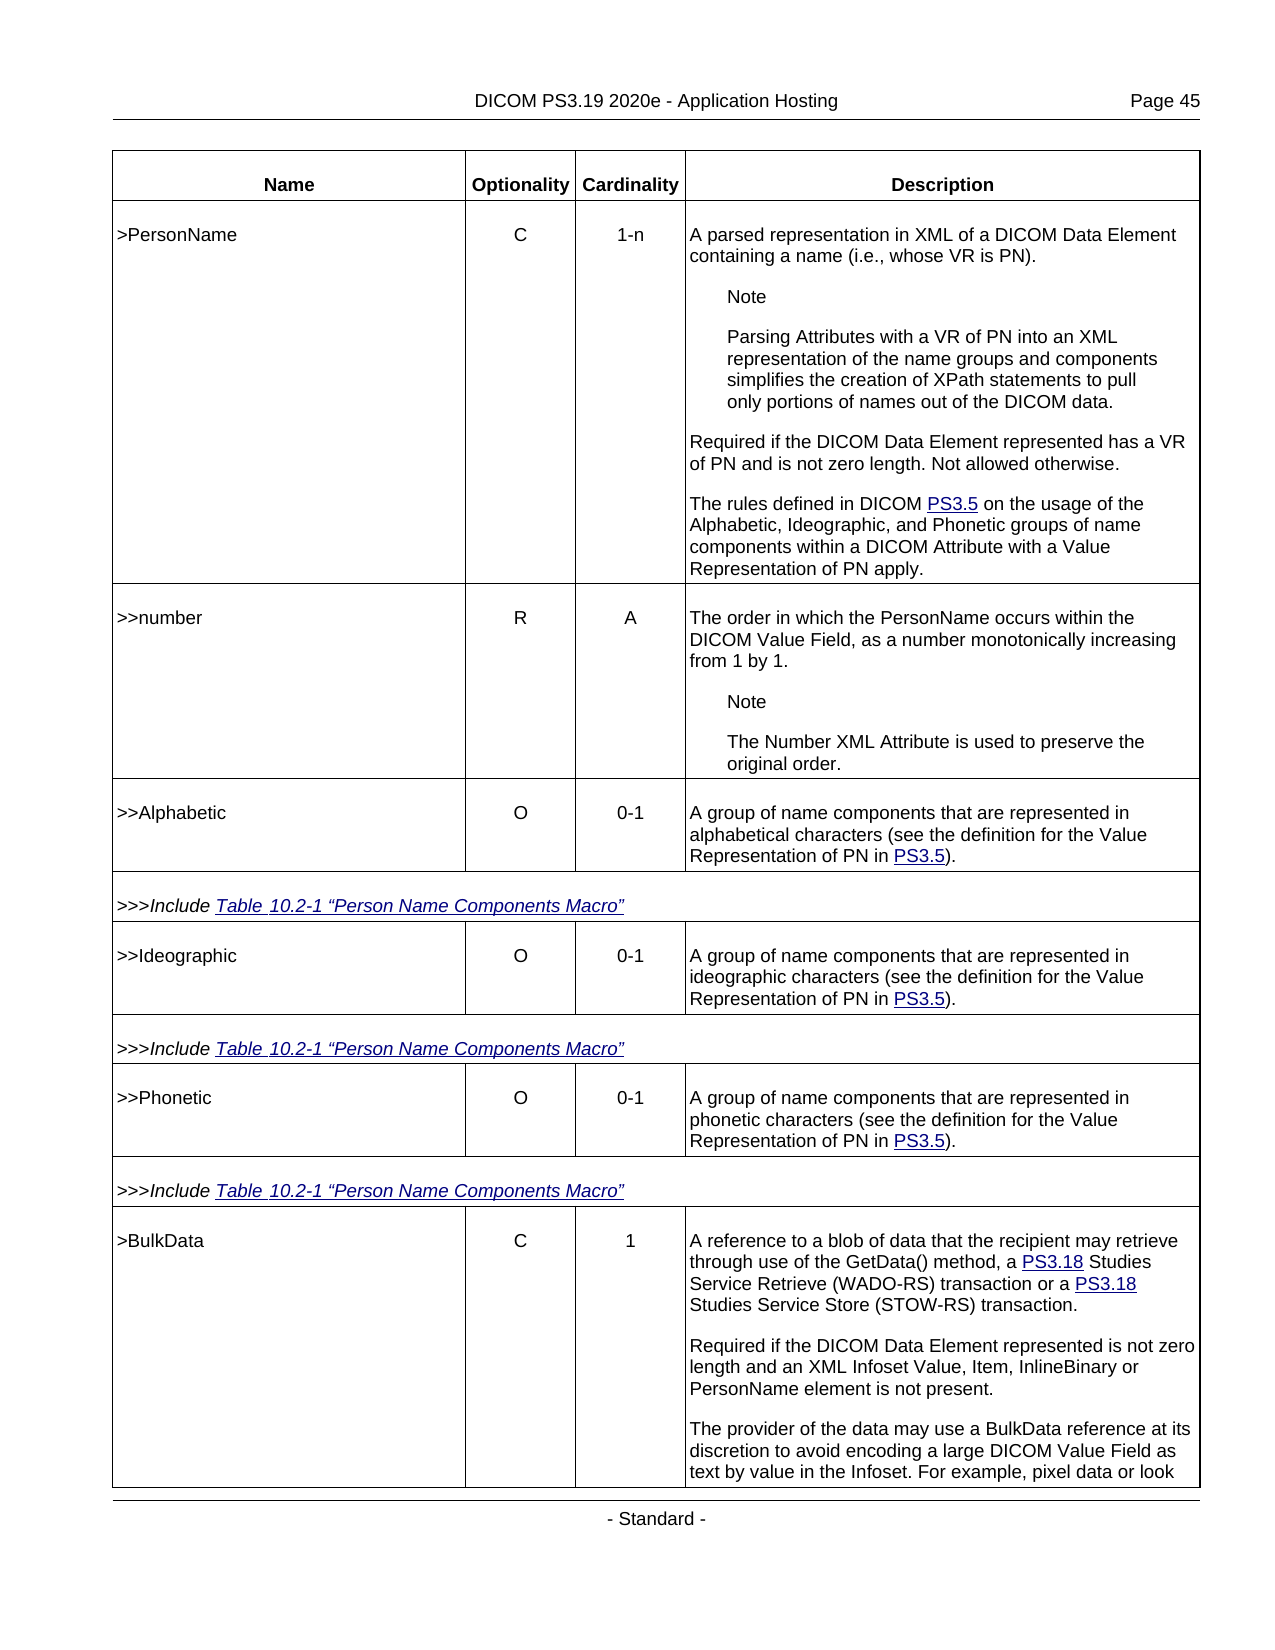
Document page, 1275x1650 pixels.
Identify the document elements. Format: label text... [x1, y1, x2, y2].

table_cell >BulkData [113, 1207, 465, 1487]
table_cell A group of name components that are represented in phonetic characters (see the definition for the Value Representation of PN in PS3.5). [686, 1064, 1199, 1156]
table_cell >>Alphabetic [113, 779, 465, 871]
table_cell O [466, 779, 575, 871]
table_header Name [113, 151, 465, 200]
table_cell >>Ideographic [113, 922, 465, 1013]
table_cell A parsed representation in XML of a DICOM Data Element containing a name (i.e., whose VR is PN). Note Parsing Attributes with a VR of PN into an XML representation of the name groups and components simplifies the creation of XPath statements to pull only portions of names out of the DICOM data. Required if the DICOM Data Element represented has a VR of PN and is not zero length. Not allowed otherwise. The rules defined in DICOM PS3.5 on the usage of the Alphabetic, Ideographic, and Phonetic groups of name components within a DICOM Attribute with a Value Representation of PN apply. [686, 201, 1199, 583]
table_cell C [466, 1207, 575, 1487]
table_cell A reference to a blob of data that the recipient may retrieve through use of the GetData() method, a PS3.18 Studies Service Retrieve (WADO-RS) transaction or a PS3.18 Studies Service Store (STOW-RS) transaction. Required if the DICOM Data Element represented is not zero length and an XML Infoset Value, Item, InlineBinary or PersonName element is not present. The provider of the data may use a BulkData reference at its discretion to avoid encoding a large DICOM Value Field as text by value in the Infoset. For example, pixel data or look [686, 1207, 1199, 1487]
table_cell O [466, 922, 575, 1013]
table_cell 0-1 [576, 922, 685, 1013]
table_cell The order in which the PersonName occurs within the DICOM Value Field, as a number monotonically increasing from 1 by 1. Note The Number XML Attribute is used to preserve the original order. [686, 584, 1199, 778]
table_cell A [576, 584, 685, 778]
table_cell 0-1 [576, 1064, 685, 1156]
table_cell 0-1 [576, 779, 685, 871]
table_header Description [686, 151, 1199, 200]
table_cell 1-n [576, 201, 685, 583]
table_cell >PersonName [113, 201, 465, 583]
table_cell >>Phonetic [113, 1064, 465, 1156]
table_cell >>>Include Table 10.2-1 “Person Name Components Macro” [113, 1015, 1199, 1063]
table_cell 1 [576, 1207, 685, 1487]
table_cell A group of name components that are represented in ideographic characters (see the definition for the Value Representation of PN in PS3.5). [686, 922, 1199, 1013]
table_cell C [466, 201, 575, 583]
table_cell >>>Include Table 10.2-1 “Person Name Components Macro” [113, 1157, 1199, 1206]
table_cell >>>Include Table 10.2-1 “Person Name Components Macro” [113, 872, 1199, 921]
table_header Cardinality [576, 151, 685, 200]
table_cell O [466, 1064, 575, 1156]
table_cell R [466, 584, 575, 778]
table_cell >>number [113, 584, 465, 778]
table_cell A group of name components that are represented in alphabetical characters (see the definition for the Value Representation of PN in PS3.5). [686, 779, 1199, 871]
table_header Optionality [466, 151, 575, 200]
